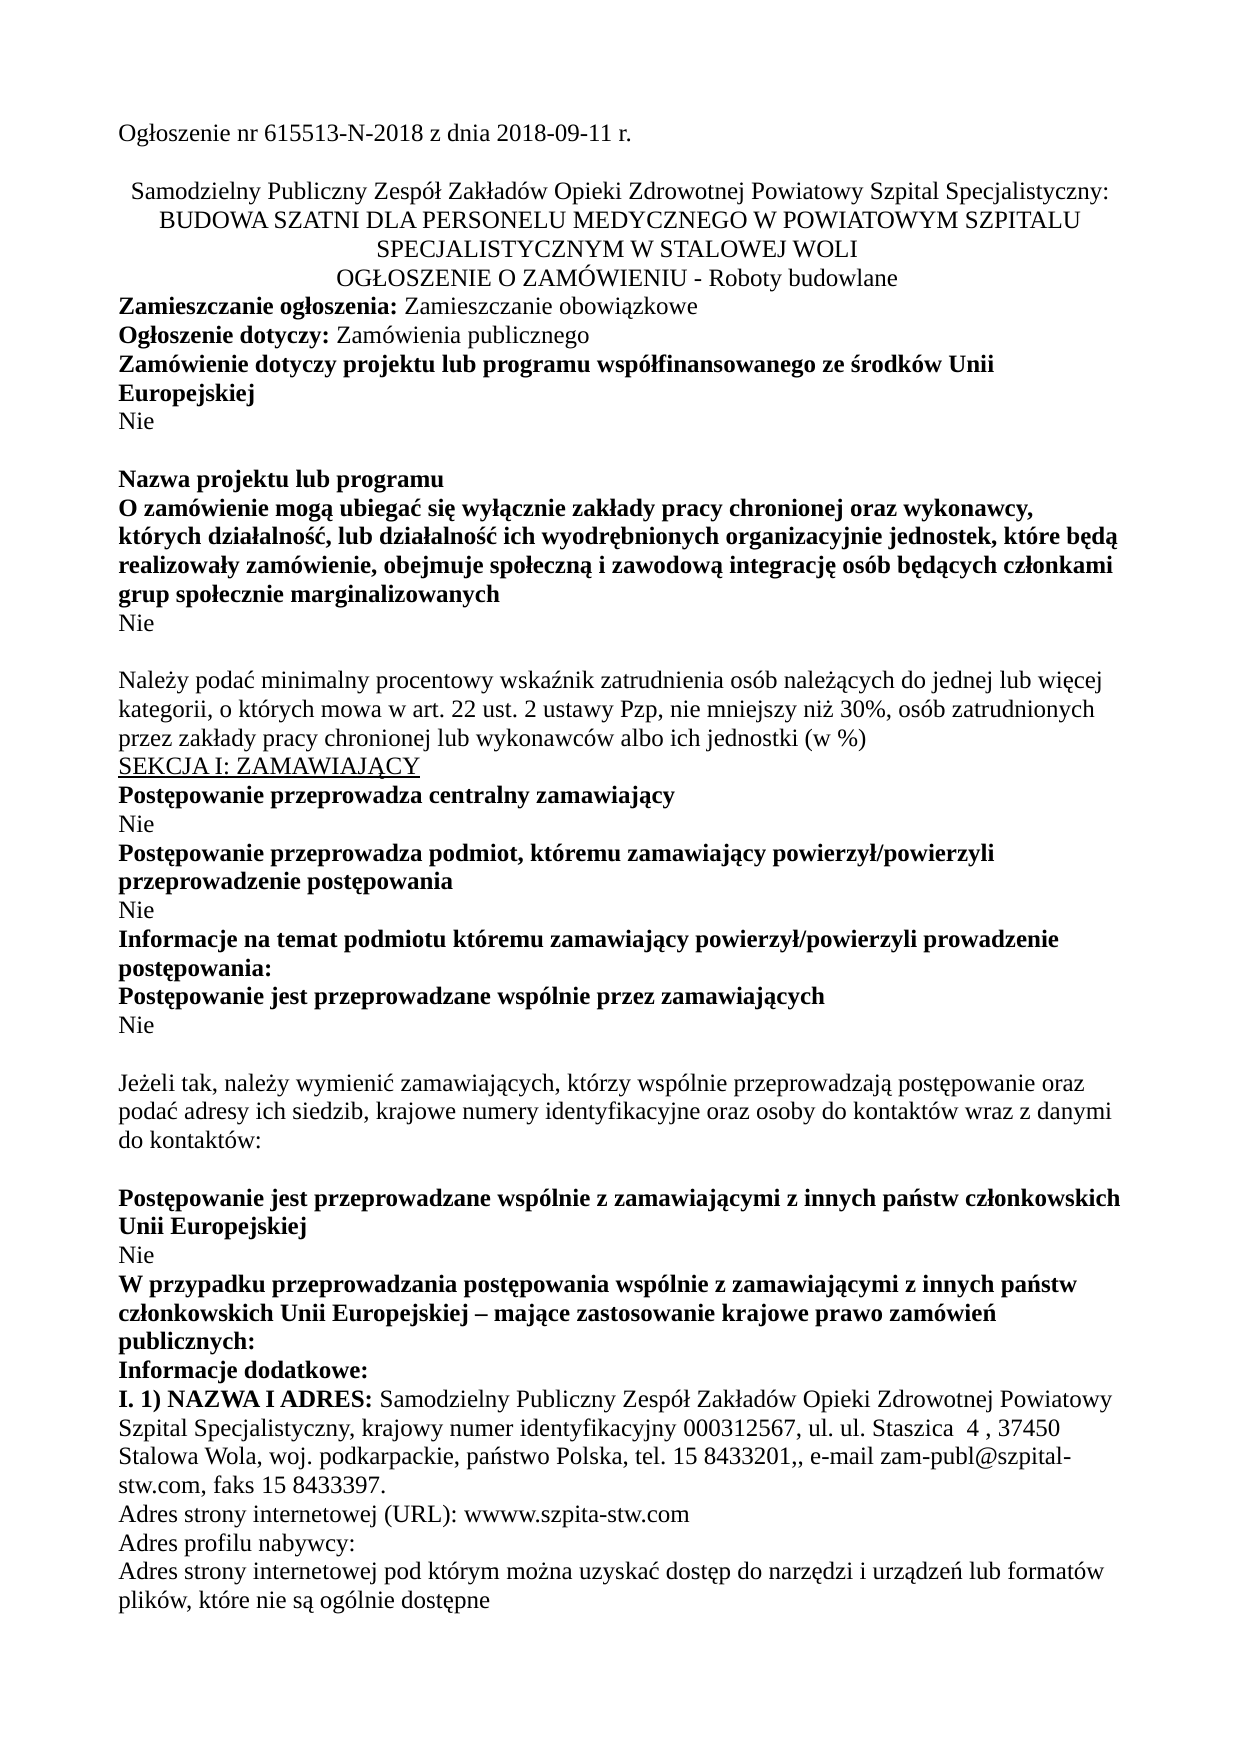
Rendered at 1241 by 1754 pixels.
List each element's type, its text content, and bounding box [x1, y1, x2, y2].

text Postępowanie przeprowadza centralny zamawiający [118, 780, 1122, 809]
text Samodzielny Publiczny Zespół Zakładów Opieki Zdrowotnej Powiatowy Szpital Specjalistyczny: BUDOWA SZATNI DLA PERSONELU MEDYCZNEGO W POWIATOWYM SZPITALU SPECJALISTYCZNYM W STALOWEJ WOLI OGŁOSZENIE O ZAMÓWIENIU - Roboty budowlane [118, 176, 1122, 291]
text I. 1) NAZWA I ADRES: Samodzielny Publiczny Zespół Zakładów Opieki Zdrowotnej Powiatowy Szpital Specjalistyczny, krajowy numer identyfikacyjny 000312567, ul. ul. Staszica 4 , 37450 Stalowa Wola, woj. podkarpackie, państwo Polska, tel. 15 8433201,, e-mail zam-publ@szpital-stw.com, faks 15 8433397. Adres strony internetowej (URL): wwww.szpita-stw.com Adres profilu nabywcy: Adres strony internetowej pod którym można uzyskać dostęp do narzędzi i urządzeń lub formatów plików, które nie są ogólnie dostępne [118, 1384, 1122, 1614]
text Nie [118, 406, 1122, 435]
text Ogłoszenie dotyczy: Zamówienia publicznego [118, 320, 1122, 349]
text Nie [118, 608, 1122, 636]
text Postępowanie przeprowadza podmiot, któremu zamawiający powierzył/powierzyli przeprowadzenie postępowania [118, 838, 1122, 895]
text Ogłoszenie nr 615513-N-2018 z dnia 2018-09-11 r. [118, 118, 1122, 147]
text Nie [118, 895, 1122, 924]
text Zamieszczanie ogłoszenia: Zamieszczanie obowiązkowe [118, 291, 1122, 320]
text W przypadku przeprowadzania postępowania wspólnie z zamawiającymi z innych państw członkowskich Unii Europejskiej – mające zastosowanie krajowe prawo zamówień publicznych: Informacje dodatkowe: [118, 1269, 1122, 1384]
text O zamówienie mogą ubiegać się wyłącznie zakłady pracy chronionej oraz wykonawcy, których działalność, lub działalność ich wyodrębnionych organizacyjnie jednostek, które będą realizowały zamówienie, obejmuje społeczną i zawodową integrację osób będących członkami grup społecznie marginalizowanych [118, 493, 1122, 608]
text Nie [118, 1010, 1122, 1039]
text Należy podać minimalny procentowy wskaźnik zatrudnienia osób należących do jednej lub więcej kategorii, o których mowa w art. 22 ust. 2 ustawy Pzp, nie mniejszy niż 30%, osób zatrudnionych przez zakłady pracy chronionej lub wykonawców albo ich jednostki (w %) [118, 636, 1122, 751]
text Nazwa projektu lub programu [118, 435, 1122, 493]
text Jeżeli tak, należy wymienić zamawiających, którzy wspólnie przeprowadzają postępowanie oraz podać adresy ich siedzib, krajowe numery identyfikacyjne oraz osoby do kontaktów wraz z danymi do kontaktów: Postępowanie jest przeprowadzane wspólnie z zamawiającymi z innych państw członkowskich Unii Europejskiej [118, 1039, 1122, 1240]
text Nie [118, 809, 1122, 838]
text Informacje na temat podmiotu któremu zamawiający powierzył/powierzyli prowadzenie postępowania: Postępowanie jest przeprowadzane wspólnie przez zamawiających [118, 924, 1122, 1010]
text Nie [118, 1240, 1122, 1269]
text Zamówienie dotyczy projektu lub programu współfinansowanego ze środków Unii Europejskiej [118, 349, 1122, 406]
text SEKCJA I: ZAMAWIAJĄCY [118, 751, 1122, 780]
